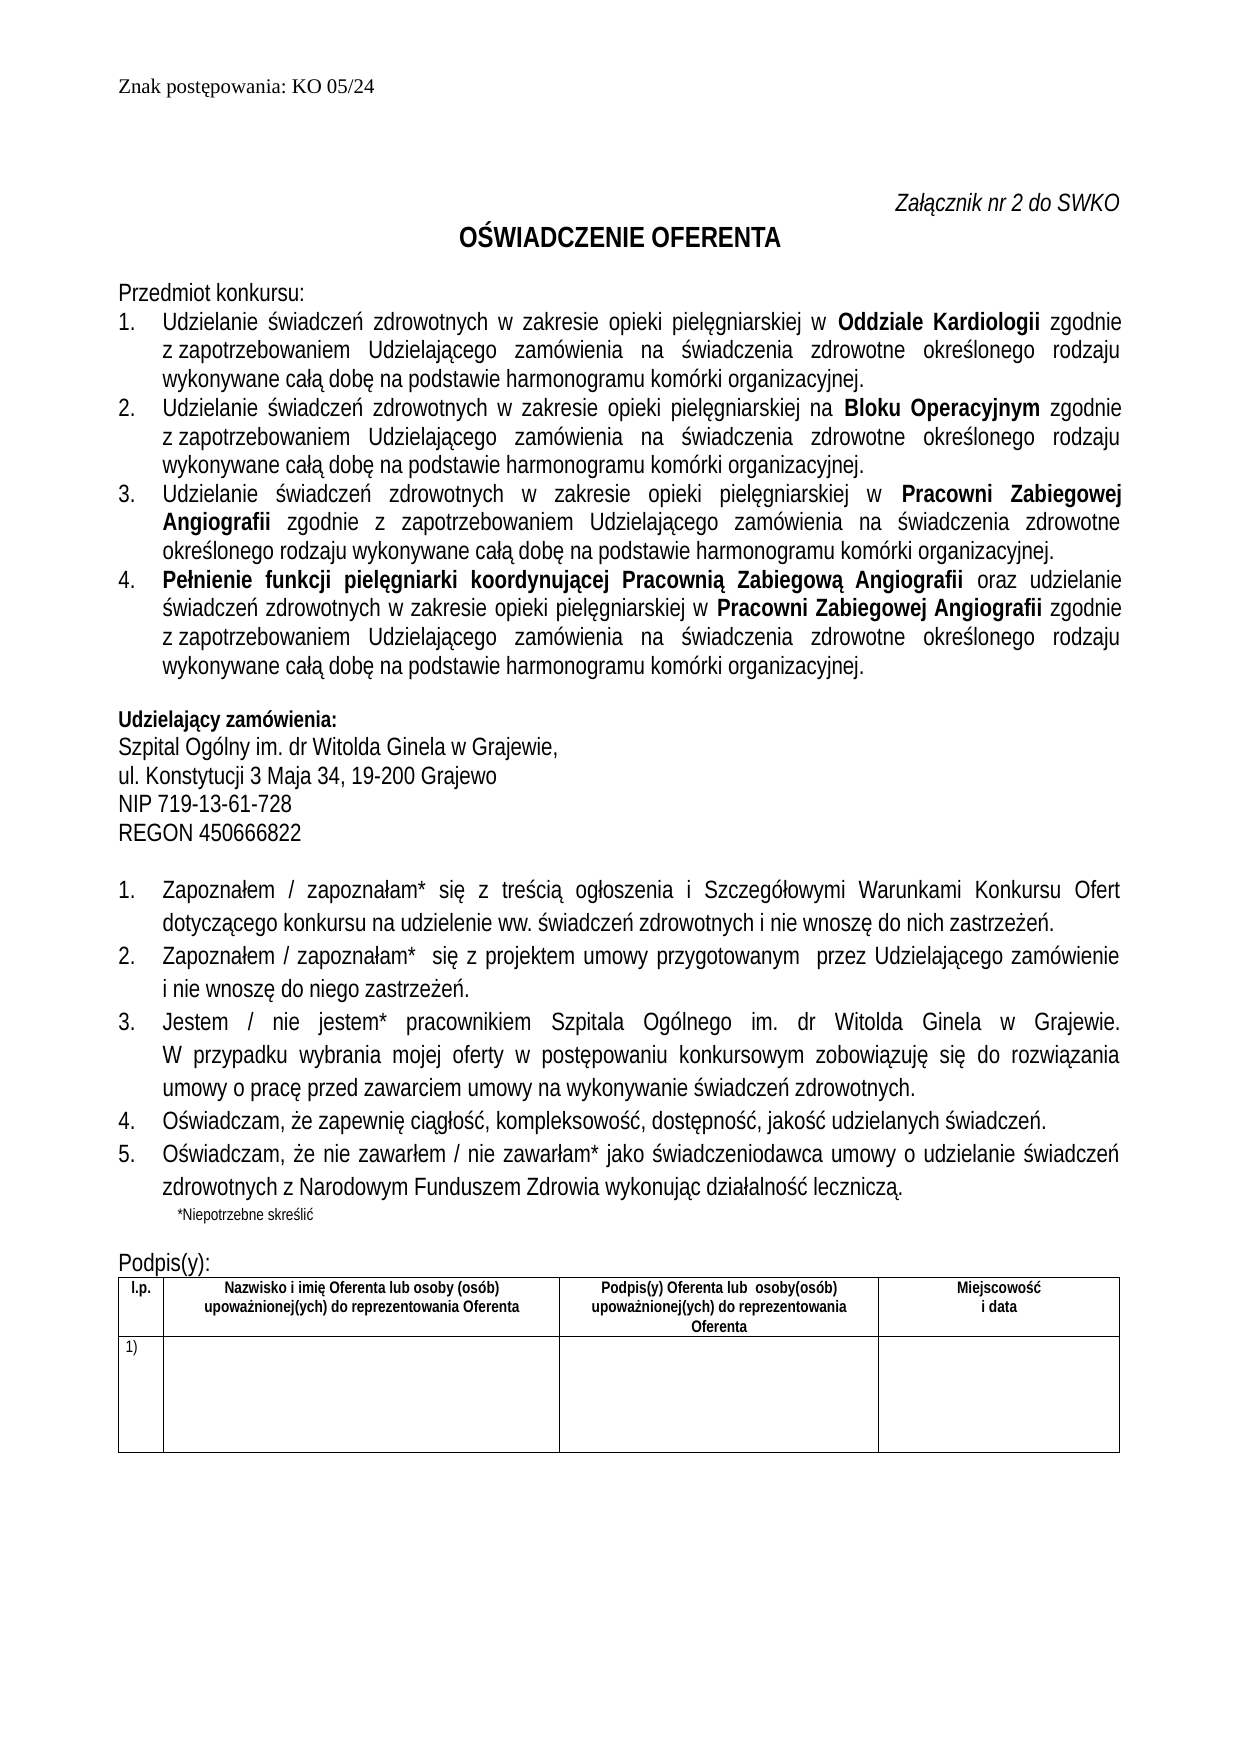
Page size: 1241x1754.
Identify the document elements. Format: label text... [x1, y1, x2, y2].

text REGON 450666822 [118, 818, 1122, 847]
text OŚWIADCZENIE OFERENTA [118, 221, 1122, 254]
table_cell [879, 1337, 1119, 1452]
list Udzielanie świadczeń zdrowotnych w zakresie opieki pielęgniarskiej w Pracowni Zabiegowej Angiografii zgodnie z zapotrzebowaniem Udzielającego zamówienia na świadczenia zdrowotne określonego rodzaju wykonywane całą dobę na podstawie harmonogramu komórki organizacyjnej. [118, 479, 1122, 565]
table_header Miejscowość i data [879, 1278, 1119, 1336]
subtitle Przedmiot konkursu: [118, 278, 1122, 307]
text *Niepotrzebne skreślić [118, 1204, 1122, 1223]
table_header Nazwisko i imię Oferenta lub osoby (osób) upoważnionej(ych) do reprezentowania Oferenta [164, 1278, 559, 1336]
list Udzielanie świadczeń zdrowotnych w zakresie opieki pielęgniarskiej na Bloku Operacyjnym zgodnie z zapotrzebowaniem Udzielającego zamówienia na świadczenia zdrowotne określonego rodzaju wykonywane całą dobę na podstawie harmonogramu komórki organizacyjnej. [118, 393, 1122, 479]
list Udzielanie świadczeń zdrowotnych w zakresie opieki pielęgniarskiej w Oddziale Kardiologii zgodnie z zapotrzebowaniem Udzielającego zamówienia na świadczenia zdrowotne określonego rodzaju wykonywane całą dobę na podstawie harmonogramu komórki organizacyjnej. [118, 307, 1122, 393]
list Zapoznałem / zapoznałam* się z treścią ogłoszenia i Szczegółowymi Warunkami Konkursu Ofert dotyczącego konkursu na udzielenie ww. świadczeń zdrowotnych i nie wnoszę do nich zastrzeżeń. [118, 875, 1122, 937]
table_header Podpis(y) Oferenta lub osoby(osób) upoważnionej(ych) do reprezentowania Oferenta [560, 1278, 878, 1336]
list Zapoznałem / zapoznałam* się z projektem umowy przygotowanym przez Udzielającego zamówienie i nie wnoszę do niego zastrzeżeń. [118, 941, 1122, 1003]
text Udzielający zamówienia: [118, 706, 1122, 732]
table_cell [560, 1337, 878, 1452]
table_cell [164, 1337, 559, 1452]
text Podpis(y): [118, 1248, 1122, 1277]
list Jestem / nie jestem* pracownikiem Szpitala Ogólnego im. dr Witolda Ginela w Grajewie. W przypadku wybrania mojej oferty w postępowaniu konkursowym zobowiązuję się do rozwiązania umowy o pracę przed zawarciem umowy na wykonywanie świadczeń zdrowotnych. [118, 1007, 1122, 1101]
table_cell 1) [119, 1337, 163, 1452]
text NIP 719-13-61-728 [118, 789, 1122, 818]
list Oświadczam, że nie zawarłem / nie zawarłam* jako świadczeniodawca umowy o udzielanie świadczeń zdrowotnych z Narodowym Funduszem Zdrowia wykonując działalność leczniczą. [118, 1138, 1122, 1200]
table_header l.p. [119, 1278, 163, 1336]
list Pełnienie funkcji pielęgniarki koordynującej Pracownią Zabiegową Angiografii oraz udzielanie świadczeń zdrowotnych w zakresie opieki pielęgniarskiej w Pracowni Zabiegowej Angiografii zgodnie z zapotrzebowaniem Udzielającego zamówienia na świadczenia zdrowotne określonego rodzaju wykonywane całą dobę na podstawie harmonogramu komórki organizacyjnej. [118, 565, 1122, 679]
text Załącznik nr 2 do SWKO [118, 188, 1122, 216]
text Szpital Ogólny im. dr Witolda Ginela w Grajewie, [118, 732, 1122, 761]
list Oświadczam, że zapewnię ciągłość, kompleksowość, dostępność, jakość udzielanych świadczeń. [118, 1106, 1122, 1134]
text ul. Konstytucji 3 Maja 34, 19-200 Grajewo [118, 761, 1122, 789]
